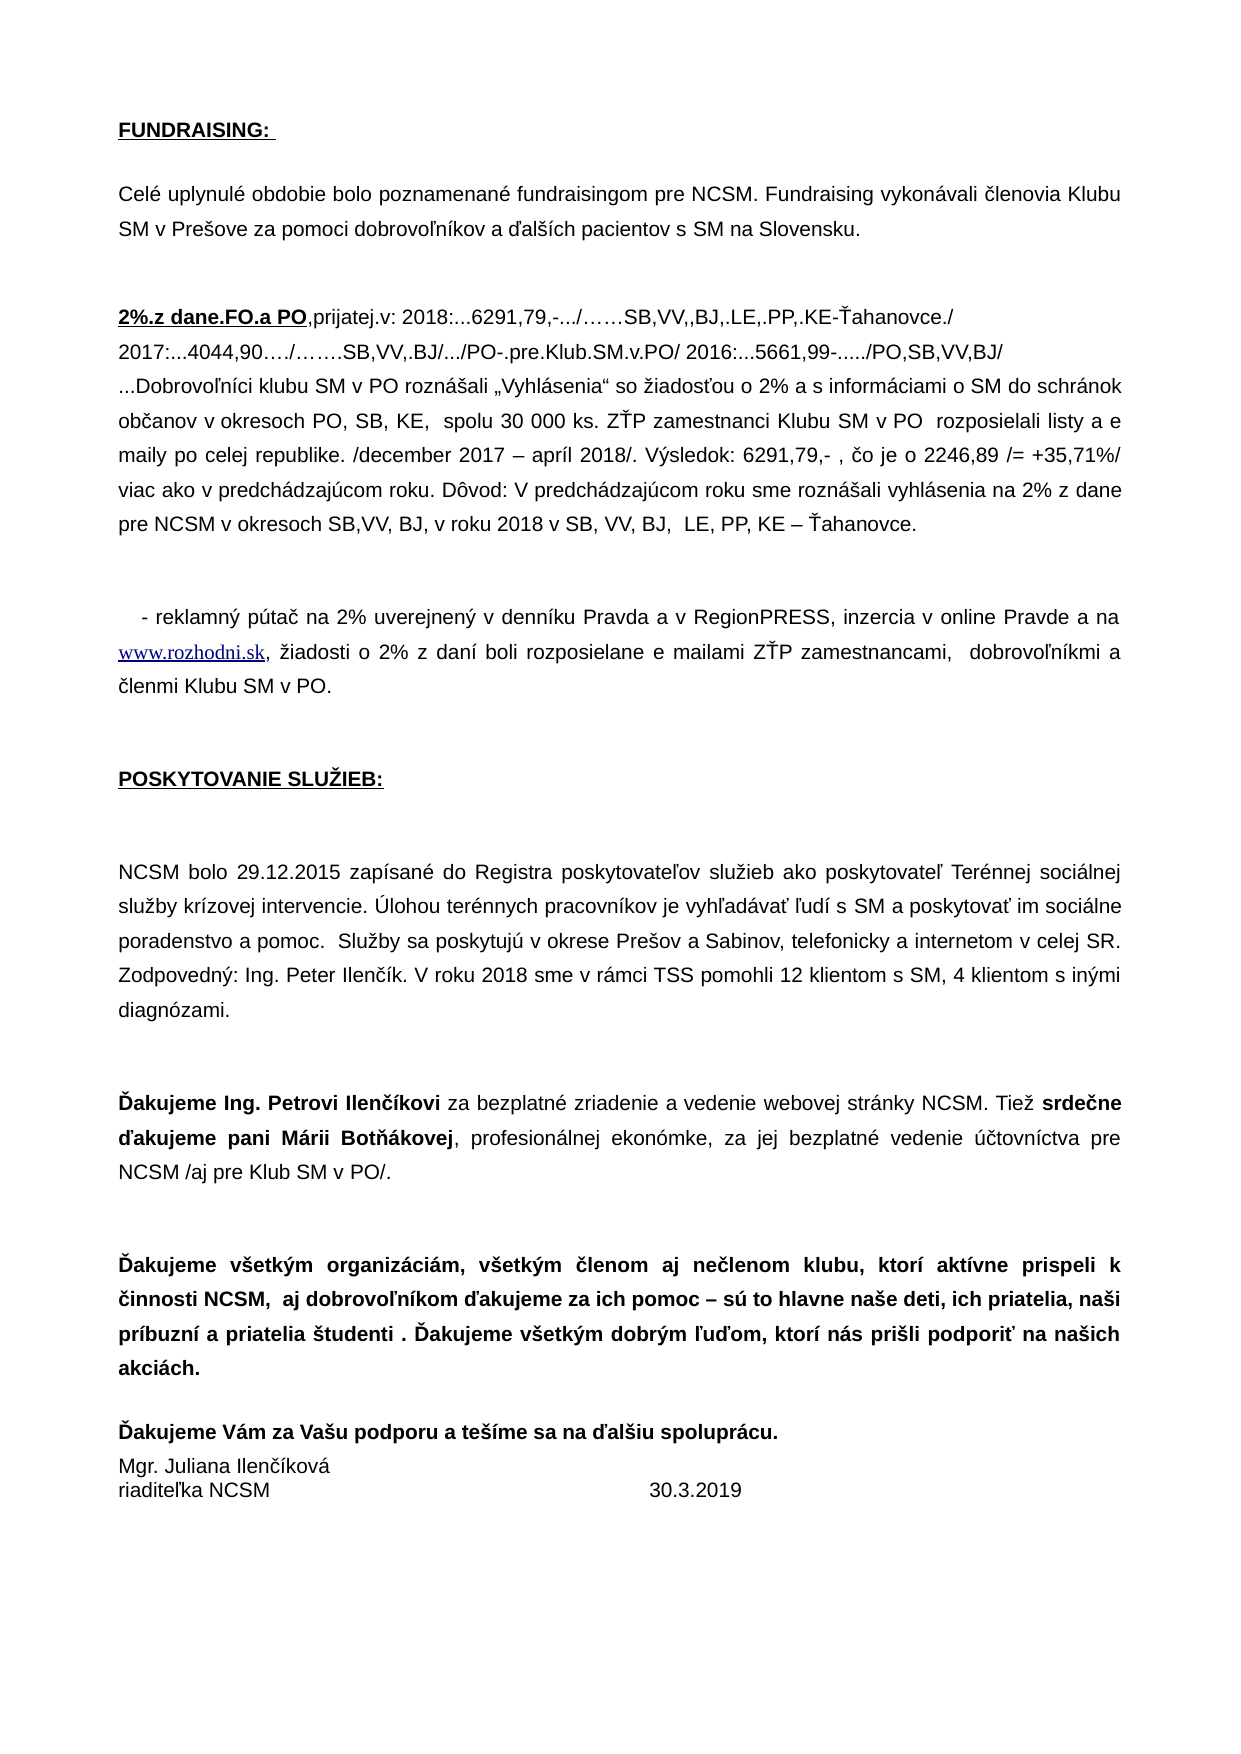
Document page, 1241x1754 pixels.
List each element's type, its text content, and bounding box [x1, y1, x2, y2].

text NCSM bolo 29.12.2015 zapísané do Registra poskytovateľov služieb ako poskytovateľ Terénnej sociálnej služby krízovej intervencie. Úlohou terénnych pracovníkov je vyhľadávať ľudí s SM a poskytovať im sociálne poradenstvo a pomoc. Služby sa poskytujú v okrese Prešov a Sabinov, telefonicky a internetom v celej SR. Zodpovedný: Ing. Peter Ilenčík. V roku 2018 sme v rámci TSS pomohli 12 klientom s SM, 4 klientom s inými diagnózami. [118, 860, 1122, 1022]
text Mgr. Juliana Ilenčíková riaditeľka NCSM 30.3.2019 [118, 1454, 1122, 1502]
text Ďakujeme Ing. Petrovi Ilenčíkovi za bezplatné zriadenie a vedenie webovej stránky NCSM. Tiež srdečne ďakujeme pani Márii Botňákovej, profesionálnej ekonómke, za jej bezplatné vedenie účtovníctva pre NCSM /aj pre Klub SM v PO/. [118, 1091, 1122, 1184]
text FUNDRAISING: [118, 118, 1122, 142]
text Celé uplynulé obdobie bolo poznamenané fundraisingom pre NCSM. Fundraising vykonávali členovia Klubu SM v Prešove za pomoci dobrovoľníkov a ďalších pacientov s SM na Slovensku. [118, 182, 1122, 241]
text Ďakujeme všetkým organizáciám, všetkým členom aj nečlenom klubu, ktorí aktívne prispeli k činnosti NCSM, aj dobrovoľníkom ďakujeme za ich pomoc – sú to hlavne naše deti, ich priatelia, naši príbuzní a priatelia študenti . Ďakujeme všetkým dobrým ľuďom, ktorí nás prišli podporiť na našich akciách. [118, 1253, 1122, 1380]
text Ďakujeme Vám za Vašu podporu a tešíme sa na ďalšiu spoluprácu. [118, 1420, 1122, 1444]
text 2%.z dane.FO.a PO,prijatej.v: 2018:...6291,79,-.../……SB,VV,,BJ,.LE,.PP,.KE-Ťahanovce./ 2017:...4044,90…./…….SB,VV,.BJ/.../PO-.pre.Klub.SM.v.PO/ 2016:...5661,99-...../PO,SB,VV,BJ/ ...Dobrovoľníci klubu SM v PO roznášali „Vyhlásenia“ so žiadosťou o 2% a s informáciami o SM do schránok občanov v okresoch PO, SB, KE, spolu 30 000 ks. ZŤP zamestnanci Klubu SM v PO rozposielali listy a e maily po celej republike. /december 2017 – apríl 2018/. Výsledok: 6291,79,- , čo je o 2246,89 /= +35,71%/ viac ako v predchádzajúcom roku. Dôvod: V predchádzajúcom roku sme roznášali vyhlásenia na 2% z dane pre NCSM v okresoch SB,VV, BJ, v roku 2018 v SB, VV, BJ, LE, PP, KE – Ťahanovce. [118, 305, 1122, 536]
text - reklamný pútač na 2% uverejnený v denníku Pravda a v RegionPRESS, inzercia v online Pravde a na www.rozhodni.sk, žiadosti o 2% z daní boli rozposielane e mailami ZŤP zamestnancami, dobrovoľníkmi a členmi Klubu SM v PO. [118, 605, 1122, 698]
text POSKYTOVANIE SLUŽIEB: [118, 767, 1122, 791]
